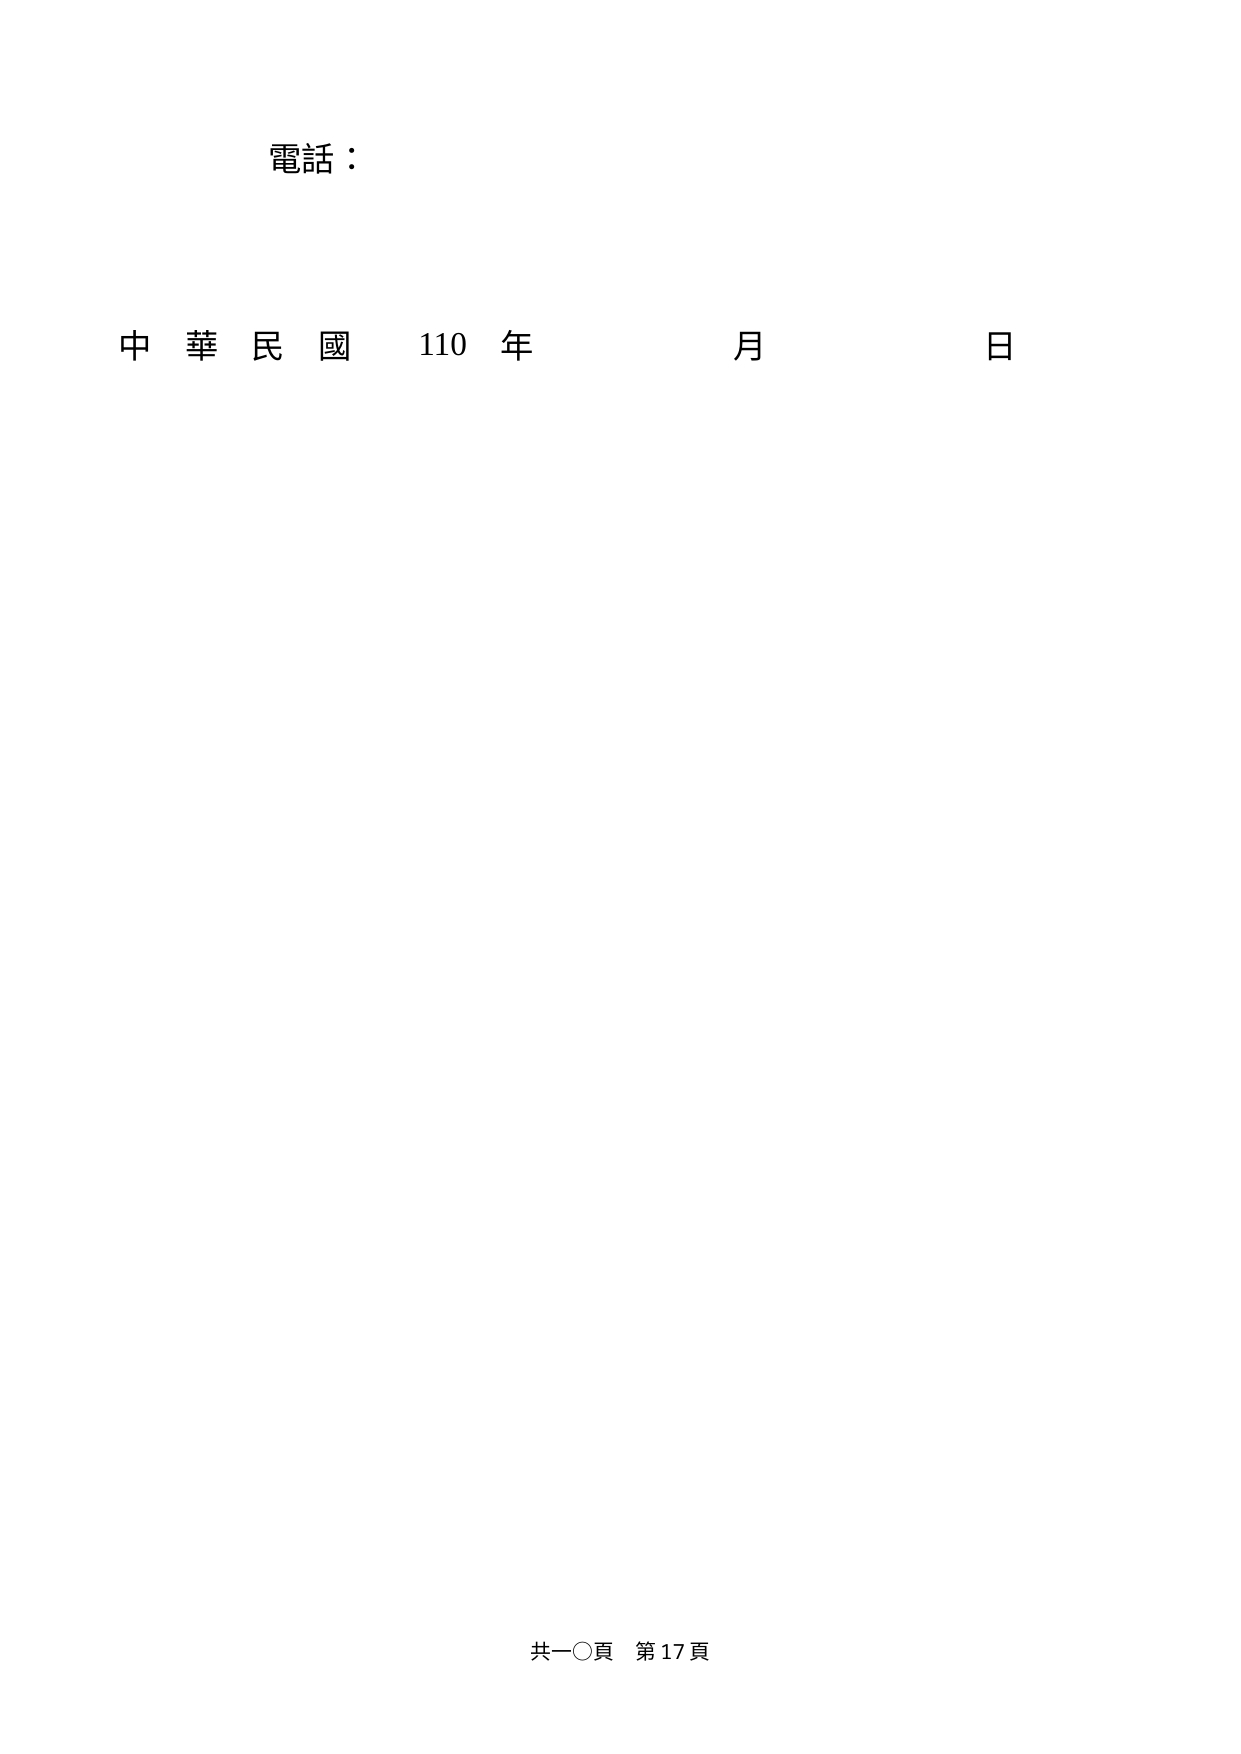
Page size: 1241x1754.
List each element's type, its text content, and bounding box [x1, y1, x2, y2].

text 中 華 民 國 110 年 月 日 [118, 302, 1122, 365]
text 電話： [118, 115, 1122, 177]
